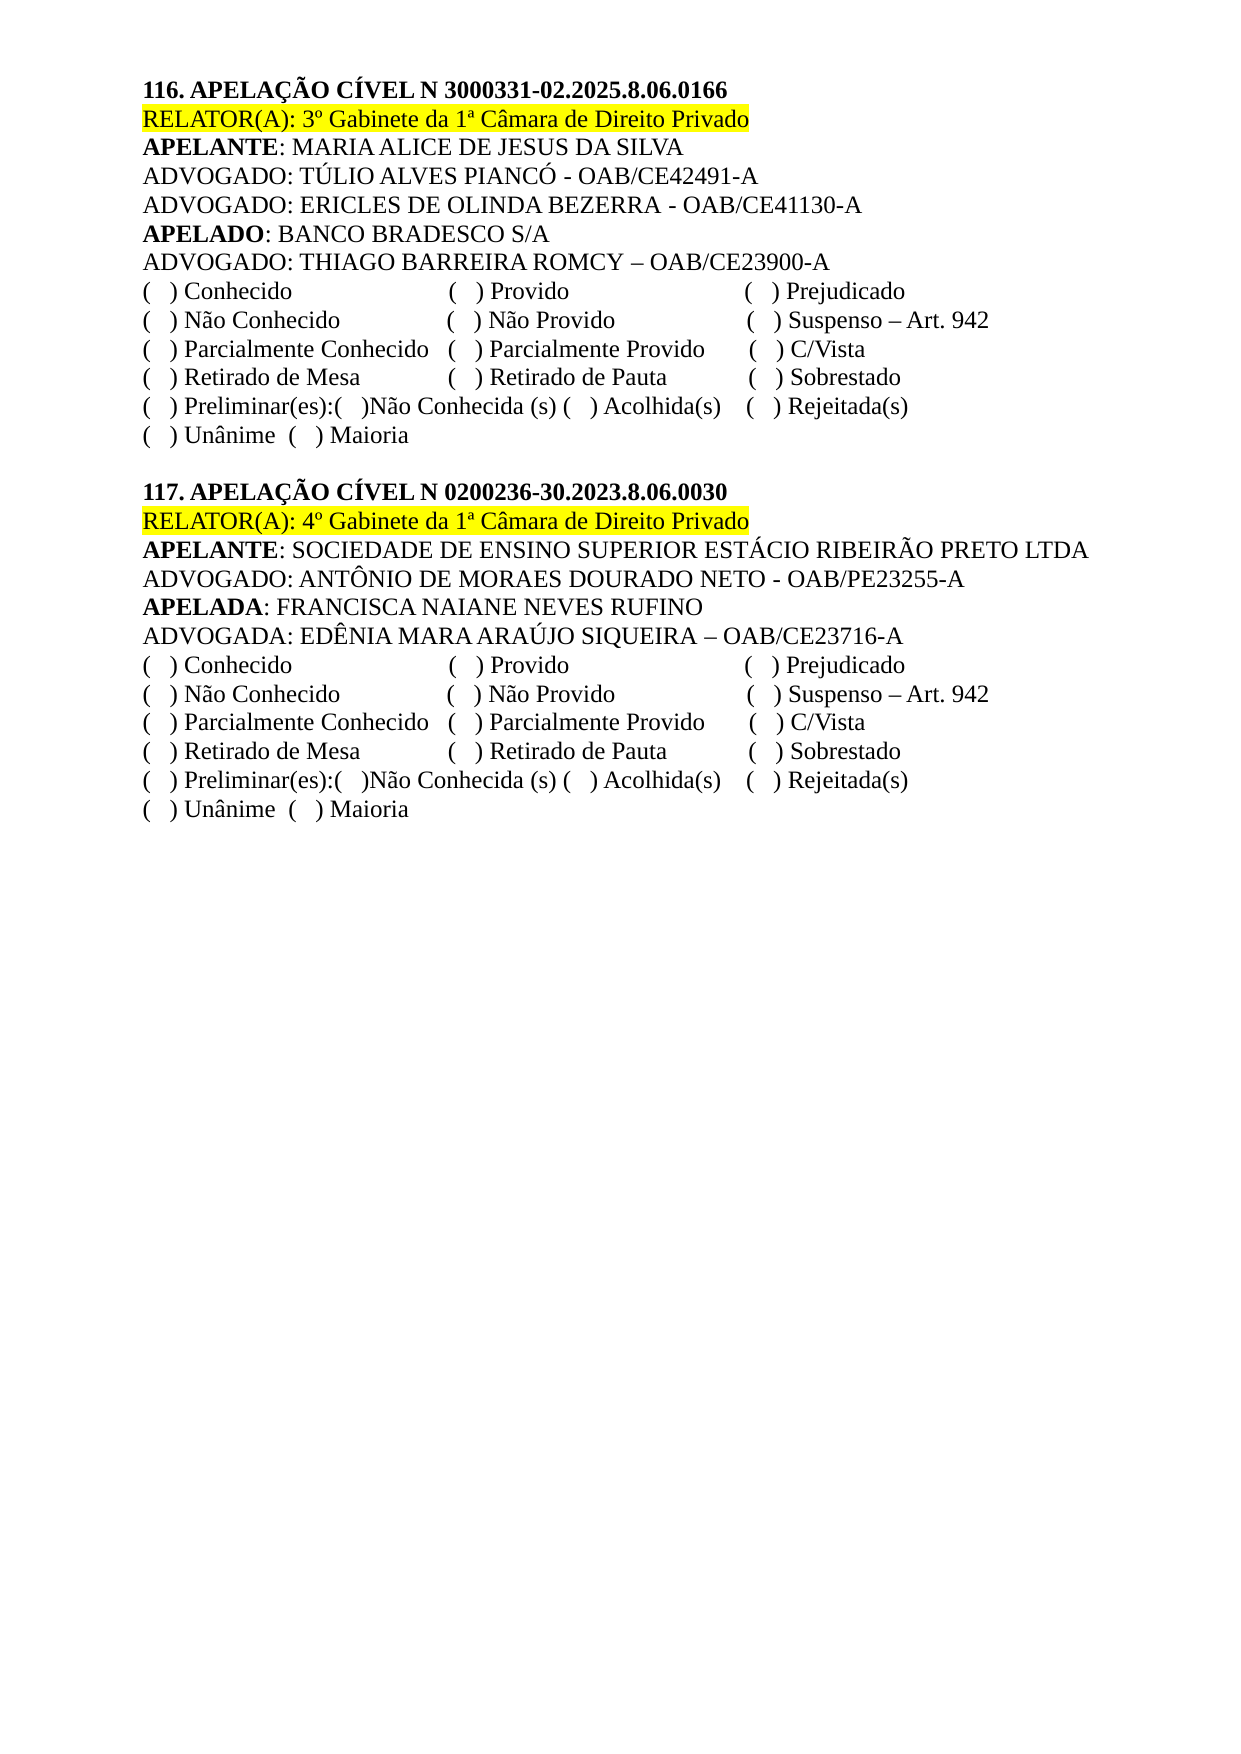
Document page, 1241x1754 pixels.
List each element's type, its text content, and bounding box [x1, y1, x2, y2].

text ( ) Retirado de Mesa ( ) Retirado de Pauta ( ) Sobrestado [142, 736, 1158, 765]
text 116. APELAÇÃO CÍVEL N 3000331-02.2025.8.06.0166 RELATOR(A): 3º Gabinete da 1ª Câmara de Direito Privado APELANTE: MARIA ALICE DE JESUS DA SILVA ADVOGADO: TÚLIO ALVES PIANCÓ - OAB/CE42491-A ADVOGADO: ERICLES DE OLINDA BEZERRA - OAB/CE41130-A APELADO: BANCO BRADESCO S/A ADVOGADO: THIAGO BARREIRA ROMCY – OAB/CE23900-A [142, 75, 1141, 276]
text ( ) Conhecido ( ) Provido ( ) Prejudicado [142, 276, 1141, 305]
text ( ) Preliminar(es):( )Não Conhecida (s) ( ) Acolhida(s) ( ) Rejeitada(s) [142, 765, 1158, 794]
text ( ) Conhecido ( ) Provido ( ) Prejudicado [142, 650, 1141, 679]
text ( ) Unânime ( ) Maioria [142, 794, 1141, 880]
text ( ) Retirado de Mesa ( ) Retirado de Pauta ( ) Sobrestado [142, 362, 1158, 391]
text ( ) Unânime ( ) Maioria 117. APELAÇÃO CÍVEL N 0200236-30.2023.8.06.0030 RELATOR(A): 4º Gabinete da 1ª Câmara de Direito Privado APELANTE: SOCIEDADE DE ENSINO SUPERIOR ESTÁCIO RIBEIRÃO PRETO LTDA ADVOGADO: ANTÔNIO DE MORAES DOURADO NETO - OAB/PE23255-A APELADA: FRANCISCA NAIANE NEVES RUFINO ADVOGADA: EDÊNIA MARA ARAÚJO SIQUEIRA – OAB/CE23716-A [142, 420, 1141, 650]
text ( ) Preliminar(es):( )Não Conhecida (s) ( ) Acolhida(s) ( ) Rejeitada(s) [142, 391, 1158, 420]
text ( ) Não Conhecido ( ) Não Provido ( ) Suspenso – Art. 942 [142, 305, 1158, 334]
text ( ) Parcialmente Conhecido ( ) Parcialmente Provido ( ) C/Vista [142, 707, 1158, 736]
text ( ) Não Conhecido ( ) Não Provido ( ) Suspenso – Art. 942 [142, 679, 1158, 707]
text ( ) Parcialmente Conhecido ( ) Parcialmente Provido ( ) C/Vista [142, 334, 1158, 362]
